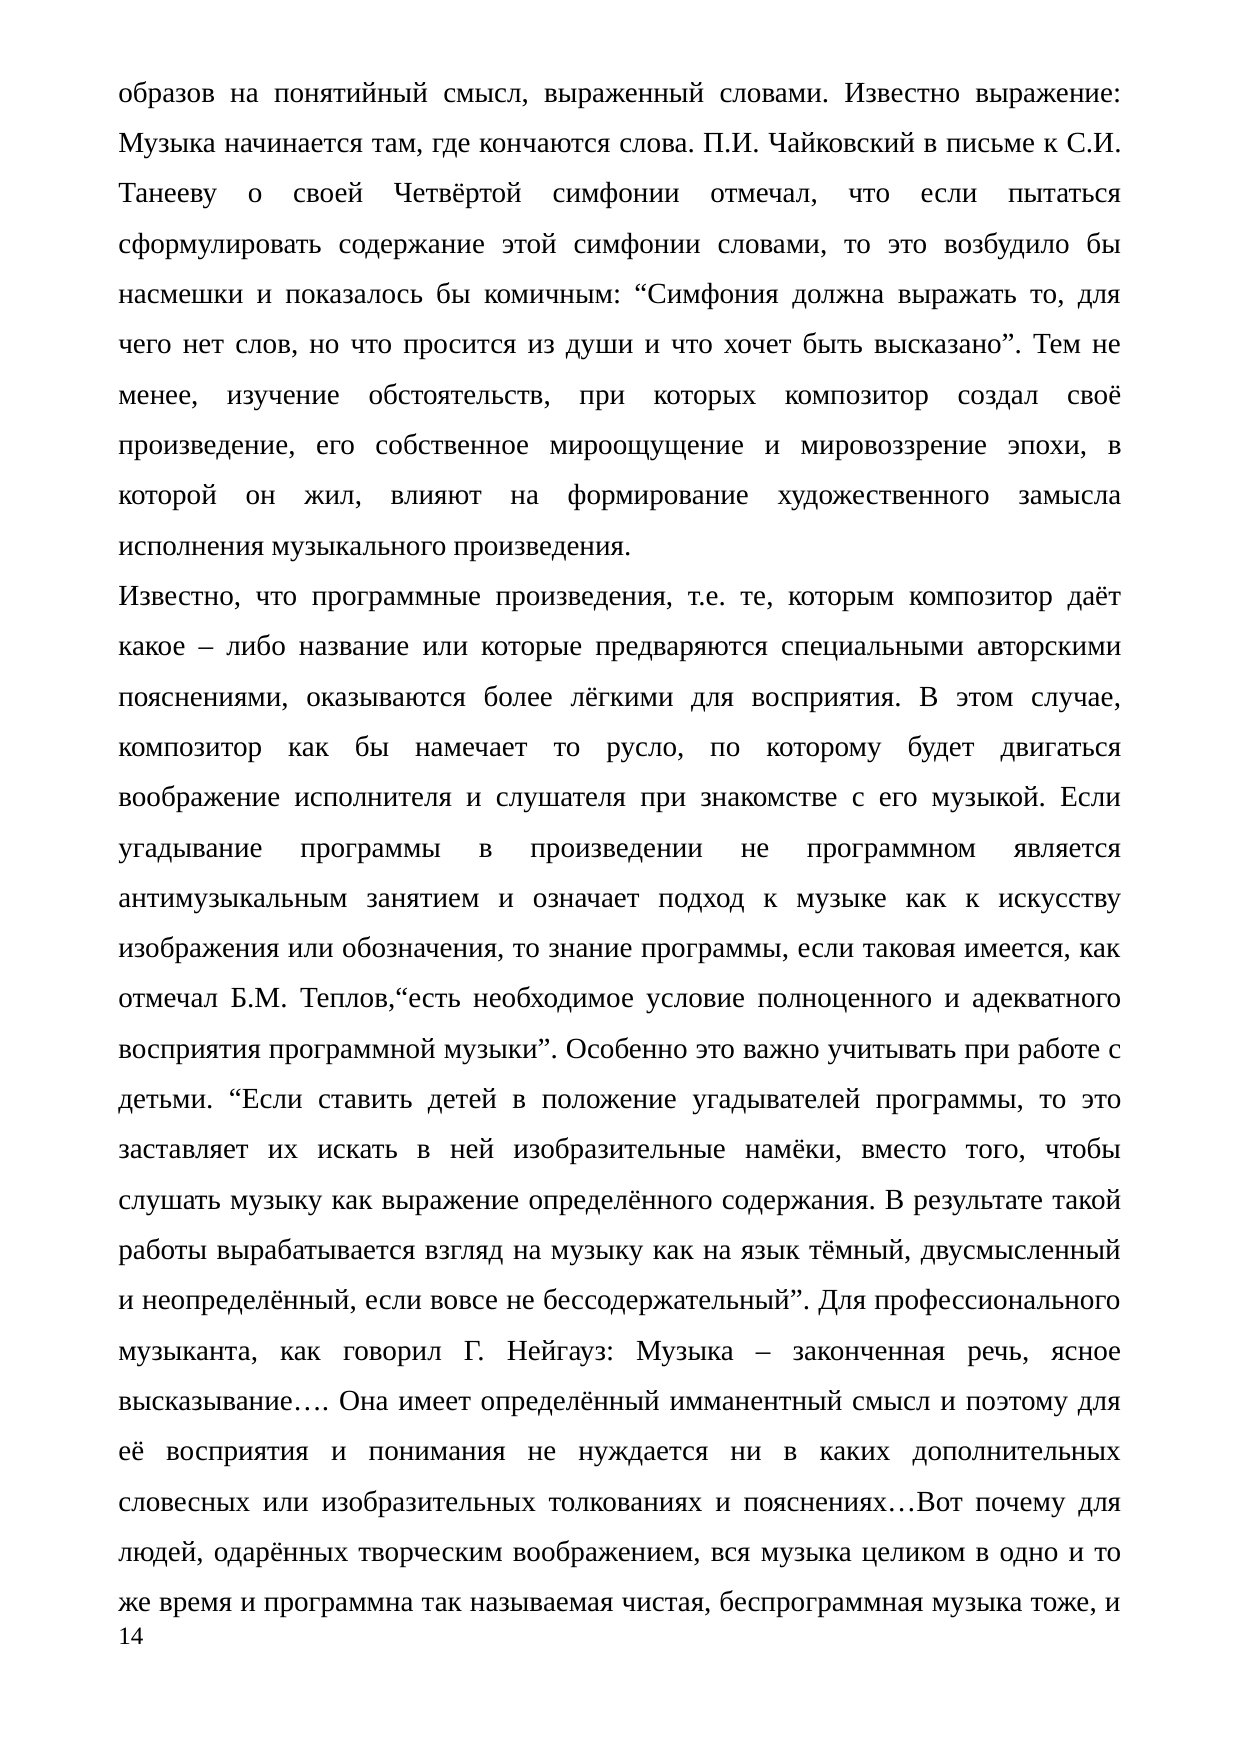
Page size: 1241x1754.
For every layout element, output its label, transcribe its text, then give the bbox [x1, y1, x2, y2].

text Известно, что программные произведения, т.е. те, которым композитор даёт какое – либо название или которые предваряются специальными авторскими пояснениями, оказываются более лёгкими для восприятия. В этом случае, композитор как бы намечает то русло, по которому будет двигаться воображение исполнителя и слушателя при знакомстве с его музыкой. Если угадывание программы в произведении не программном является антимузыкальным занятием и означает подход к музыке как к искусству изображения или обозначения, то знание программы, если таковая имеется, как отмечал Б.М. Теплов,“есть необходимое условие полноценного и адекватного восприятия программной музыки”. Особенно это важно учитывать при работе с детьми. “Если ставить детей в положение угадывателей программы, то это заставляет их искать в ней изобразительные намёки, вместо того, чтобы слушать музыку как выражение определённого содержания. В результате такой работы вырабатывается взгляд на музыку как на язык тёмный, двусмысленный и неопределённый, если вовсе не бессодержательный”. Для профессионального музыканта, как говорил Г. Нейгауз: Музыка – законченная речь, ясное высказывание…. Она имеет определённый имманентный смысл и поэтому для её восприятия и понимания не нуждается ни в каких дополнительных словесных или изобразительных толкованиях и пояснениях…Вот почему для людей, одарённых творческим воображением, вся музыка целиком в одно и то же время и программна так называемая чистая, беспрограммная музыка тоже, и [118, 578, 1122, 1618]
text образов на понятийный смысл, выраженный словами. Известно выражение: Музыка начинается там, где кончаются слова. П.И. Чайковский в письме к С.И. Танееву о своей Четвёртой симфонии отмечал, что если пытаться сформулировать содержание этой симфонии словами, то это возбудило бы насмешки и показалось бы комичным: “Симфония должна выражать то, для чего нет слов, но что просится из души и что хочет быть высказано”. Тем не менее, изучение обстоятельств, при которых композитор создал своё произведение, его собственное мироощущение и мировоззрение эпохи, в которой он жил, влияют на формирование художественного замысла исполнения музыкального произведения. [118, 75, 1122, 561]
